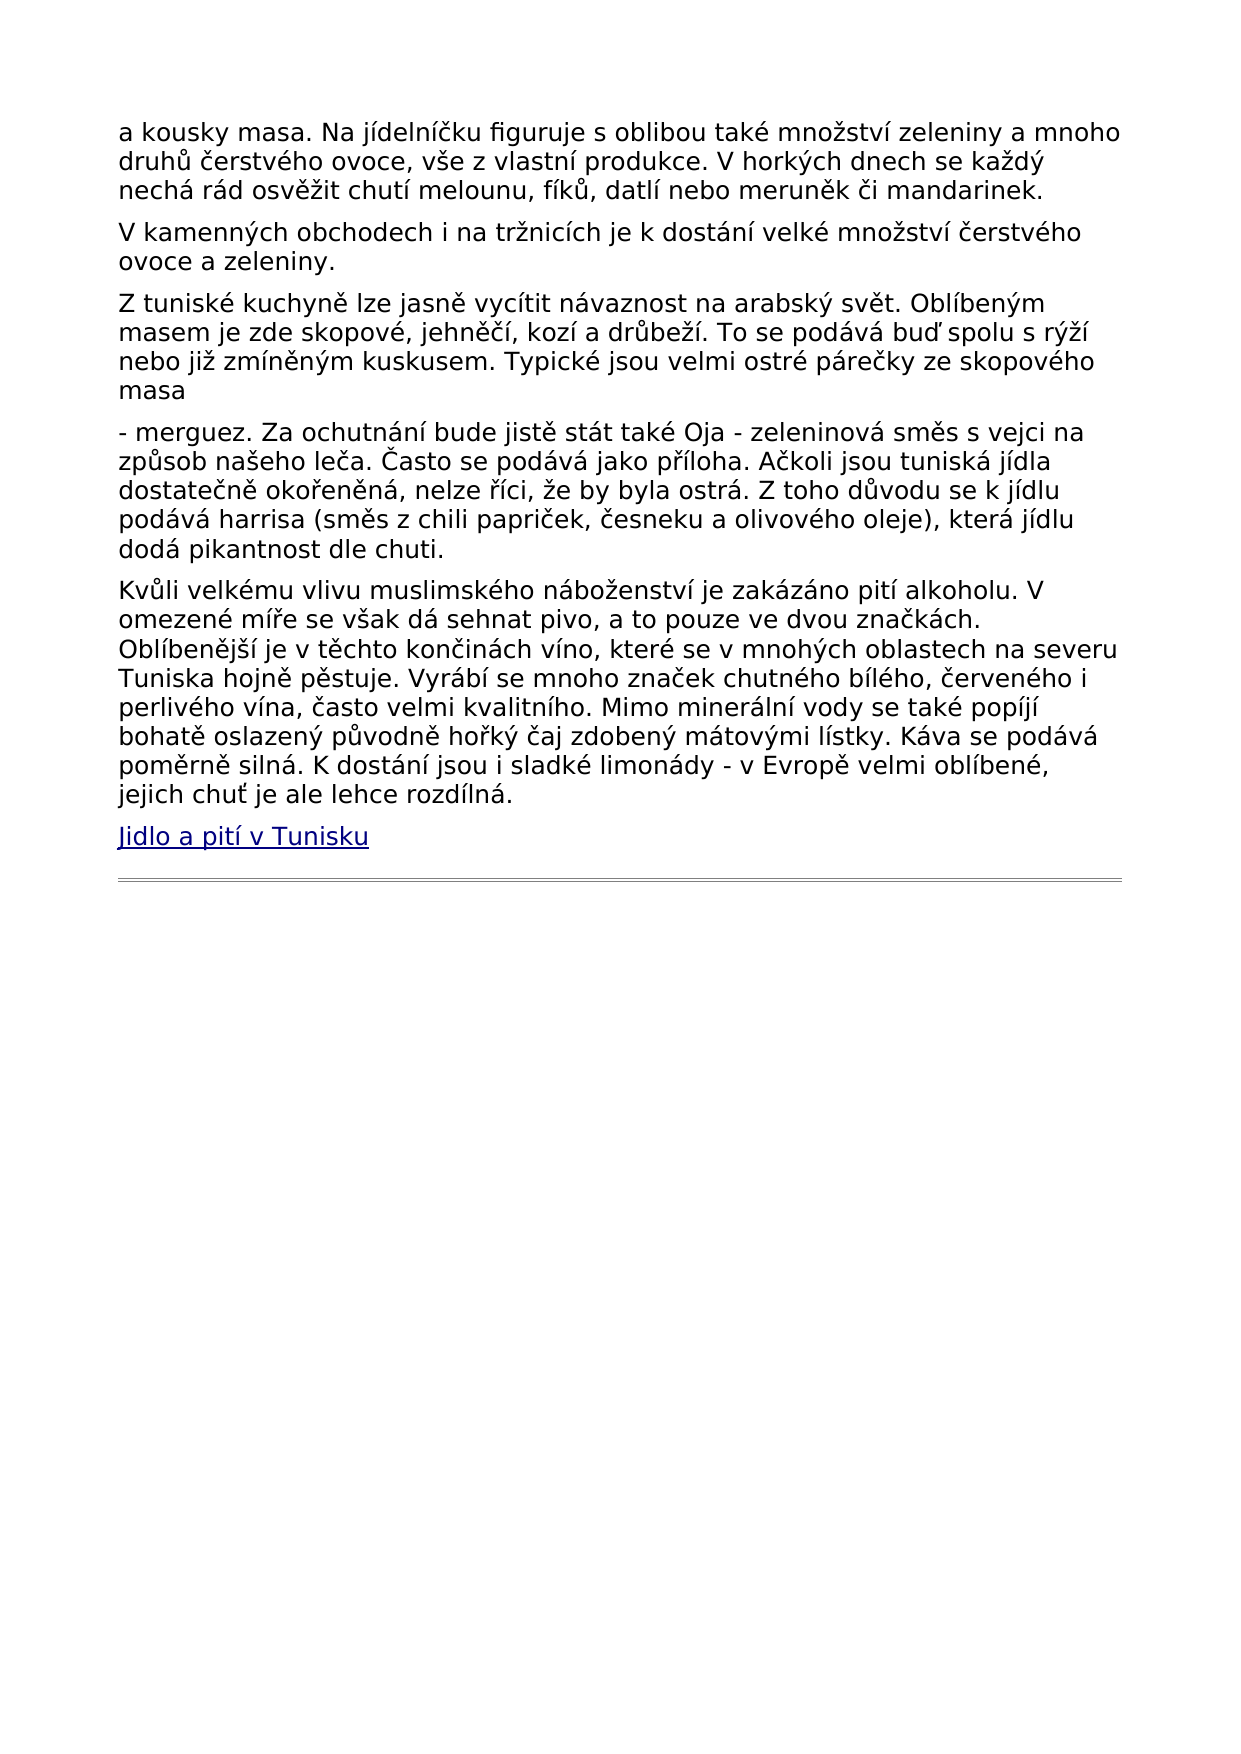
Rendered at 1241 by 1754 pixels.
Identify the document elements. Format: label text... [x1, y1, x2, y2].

text - merguez. Za ochutnání bude jistě stát také Oja - zeleninová směs s vejci na způsob našeho leča. Často se podává jako příloha. Ačkoli jsou tuniská jídla dostatečně okořeněná, nelze říci, že by byla ostrá. Z toho důvodu se k jídlu podává harrisa (směs z chili papriček, česneku a olivového oleje), která jídlu dodá pikantnost dle chuti. [118, 418, 1122, 564]
text Jidlo a pití v Tunisku﻿ [118, 822, 1122, 851]
text V kamenných obchodech i na tržnicích je k dostání velké množství čerstvého ovoce a zeleniny. [118, 218, 1122, 276]
text Kvůli velkému vlivu muslimského náboženství je zakázáno pití alkoholu. V omezené míře se však dá sehnat pivo, a to pouze ve dvou značkách. Oblíbenější je v těchto končinách víno, které se v mnohých oblastech na severu Tuniska hojně pěstuje. Vyrábí se mnoho značek chutného bílého, červeného i perlivého vína, často velmi kvalitního. Mimo minerální vody se také popíjí bohatě oslazený původně hořký čaj zdobený mátovými lístky. Káva se podává poměrně silná. K dostání jsou i sladké limonády - v Evropě velmi oblíbené, jejich chuť je ale lehce rozdílná. [118, 576, 1122, 810]
text a kousky masa. Na jídelníčku figuruje s oblibou také množství zeleniny a mnoho druhů čerstvého ovoce, vše z vlastní produkce. V horkých dnech se každý nechá rád osvěžit chutí melounu, fíků, datlí nebo meruněk či mandarinek. [118, 118, 1122, 206]
text Z tuniské kuchyně lze jasně vycítit návaznost na arabský svět. Oblíbeným masem je zde skopové, jehněčí, kozí a drůbeží. To se podává buď spolu s rýží nebo již zmíněným kuskusem. Typické jsou velmi ostré párečky ze skopového masa [118, 289, 1122, 406]
